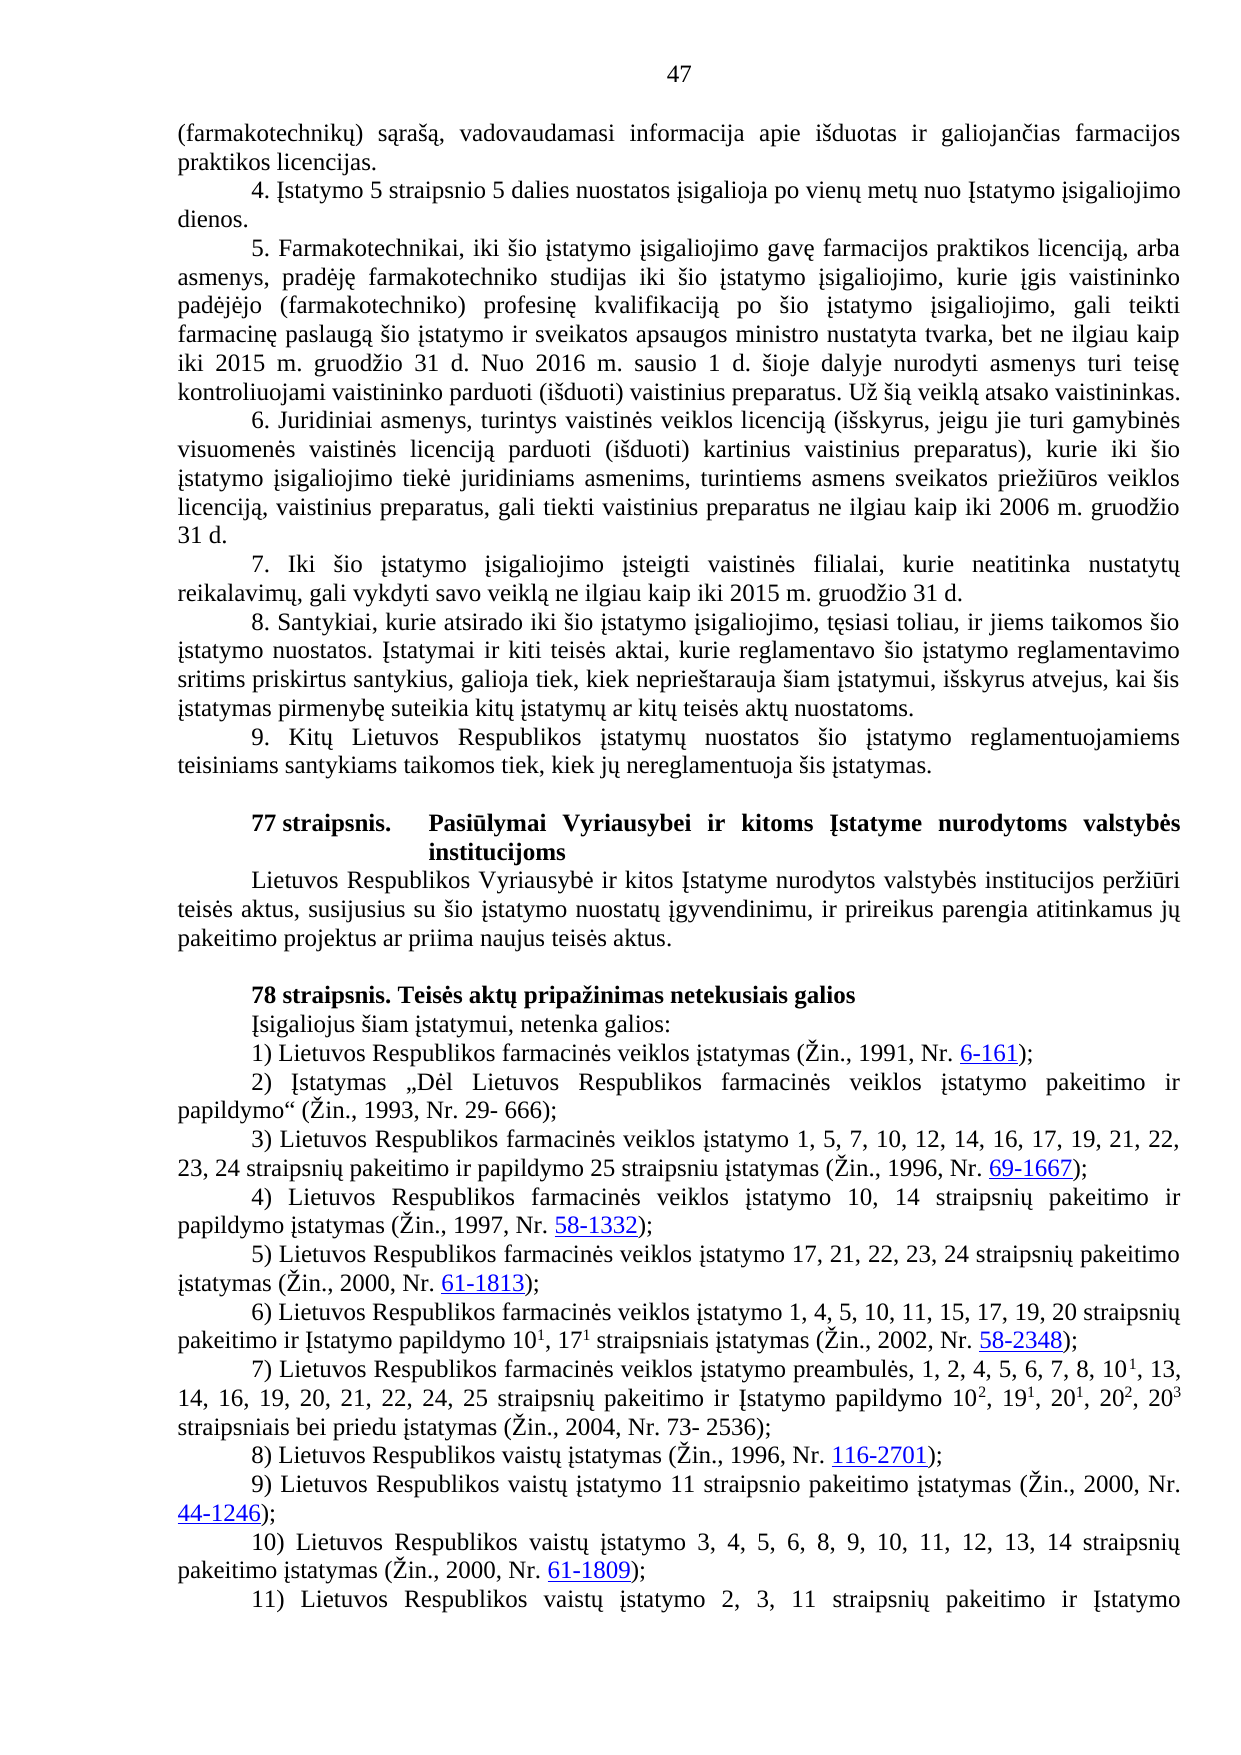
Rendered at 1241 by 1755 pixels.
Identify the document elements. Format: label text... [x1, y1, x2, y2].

text 5. Farmakotechnikai, iki šio įstatymo įsigaliojimo gavę farmacijos praktikos licenciją, arba asmenys, pradėję farmakotechniko studijas iki šio įstatymo įsigaliojimo, kurie įgis vaistininko padėjėjo (farmakotechniko) profesinę kvalifikaciją po šio įstatymo įsigaliojimo, gali teikti farmacinę paslaugą šio įstatymo ir sveikatos apsaugos ministro nustatyta tvarka, bet ne ilgiau kaip iki 2015 m. gruodžio 31 d. Nuo 2016 m. sausio 1 d. šioje dalyje nurodyti asmenys turi teisę kontroliuojami vaistininko parduoti (išduoti) vaistinius preparatus. Už šią veiklą atsako vaistininkas. [177, 233, 1181, 406]
text 6. Juridiniai asmenys, turintys vaistinės veiklos licenciją (išskyrus, jeigu jie turi gamybinės visuomenės vaistinės licenciją parduoti (išduoti) kartinius vaistinius preparatus), kurie iki šio įstatymo įsigaliojimo tiekė juridiniams asmenims, turintiems asmens sveikatos priežiūros veiklos licenciją, vaistinius preparatus, gali tiekti vaistinius preparatus ne ilgiau kaip iki 2006 m. gruodžio 31 d. [177, 406, 1181, 549]
text 7) Lietuvos Respublikos farmacinės veiklos įstatymo preambulės, 1, 2, 4, 5, 6, 7, 8, 101, 13, 14, 16, 19, 20, 21, 22, 24, 25 straipsnių pakeitimo ir Įstatymo papildymo 102, 191, 201, 202, 203 straipsniais bei priedu įstatymas (Žin., 2004, Nr. 73- 2536); [177, 1354, 1181, 1441]
text 8) Lietuvos Respublikos vaistų įstatymas (Žin., 1996, Nr. 116-2701); [177, 1441, 1181, 1469]
text 9. Kitų Lietuvos Respublikos įstatymų nuostatos šio įstatymo reglamentuojamiems teisiniams santykiams taikomos tiek, kiek jų nereglamentuoja šis įstatymas. [177, 722, 1181, 779]
text 4. Įstatymo 5 straipsnio 5 dalies nuostatos įsigalioja po vienų metų nuo Įstatymo įsigaliojimo dienos. [177, 176, 1181, 233]
text 77 straipsnis. Pasiūlymai Vyriausybei ir kitoms Įstatyme nurodytoms valstybės institucijoms [251, 808, 1181, 866]
text 9) Lietuvos Respublikos vaistų įstatymo 11 straipsnio pakeitimo įstatymas (Žin., 2000, Nr. 44-1246); [177, 1469, 1181, 1527]
text 2) Įstatymas „Dėl Lietuvos Respublikos farmacinės veiklos įstatymo pakeitimo ir papildymo“ (Žin., 1993, Nr. 29- 666); [177, 1067, 1181, 1124]
text 7. Iki šio įstatymo įsigaliojimo įsteigti vaistinės filialai, kurie neatitinka nustatytų reikalavimų, gali vykdyti savo veiklą ne ilgiau kaip iki 2015 m. gruodžio 31 d. [177, 549, 1181, 607]
text 5) Lietuvos Respublikos farmacinės veiklos įstatymo 17, 21, 22, 23, 24 straipsnių pakeitimo įstatymas (Žin., 2000, Nr. 61-1813); [177, 1239, 1181, 1297]
text 3) Lietuvos Respublikos farmacinės veiklos įstatymo 1, 5, 7, 10, 12, 14, 16, 17, 19, 21, 22, 23, 24 straipsnių pakeitimo ir papildymo 25 straipsniu įstatymas (Žin., 1996, Nr. 69-1667); [177, 1124, 1181, 1182]
text Įsigaliojus šiam įstatymui, netenka galios: [177, 1009, 1181, 1038]
text 8. Santykiai, kurie atsirado iki šio įstatymo įsigaliojimo, tęsiasi toliau, ir jiems taikomos šio įstatymo nuostatos. Įstatymai ir kiti teisės aktai, kurie reglamentavo šio įstatymo reglamentavimo sritims priskirtus santykius, galioja tiek, kiek neprieštarauja šiam įstatymui, išskyrus atvejus, kai šis įstatymas pirmenybę suteikia kitų įstatymų ar kitų teisės aktų nuostatoms. [177, 607, 1181, 722]
text 4) Lietuvos Respublikos farmacinės veiklos įstatymo 10, 14 straipsnių pakeitimo ir papildymo įstatymas (Žin., 1997, Nr. 58-1332); [177, 1182, 1181, 1239]
text 6) Lietuvos Respublikos farmacinės veiklos įstatymo 1, 4, 5, 10, 11, 15, 17, 19, 20 straipsnių pakeitimo ir Įstatymo papildymo 101, 171 straipsniais įstatymas (Žin., 2002, Nr. 58-2348); [177, 1297, 1181, 1354]
text 10) Lietuvos Respublikos vaistų įstatymo 3, 4, 5, 6, 8, 9, 10, 11, 12, 13, 14 straipsnių pakeitimo įstatymas (Žin., 2000, Nr. 61-1809); [177, 1527, 1181, 1584]
text Lietuvos Respublikos Vyriausybė ir kitos Įstatyme nurodytos valstybės institucijos peržiūri teisės aktus, susijusius su šio įstatymo nuostatų įgyvendinimu, ir prireikus parengia atitinkamus jų pakeitimo projektus ar priima naujus teisės aktus. [177, 866, 1181, 952]
text 11) Lietuvos Respublikos vaistų įstatymo 2, 3, 11 straipsnių pakeitimo ir Įstatymo [177, 1584, 1181, 1613]
text 1) Lietuvos Respublikos farmacinės veiklos įstatymas (Žin., 1991, Nr. 6-161); [177, 1038, 1181, 1067]
text 78 straipsnis. Teisės aktų pripažinimas netekusiais galios [177, 981, 1181, 1009]
text (farmakotechnikų) sąrašą, vadovaudamasi informacija apie išduotas ir galiojančias farmacijos praktikos licencijas. [177, 118, 1181, 176]
